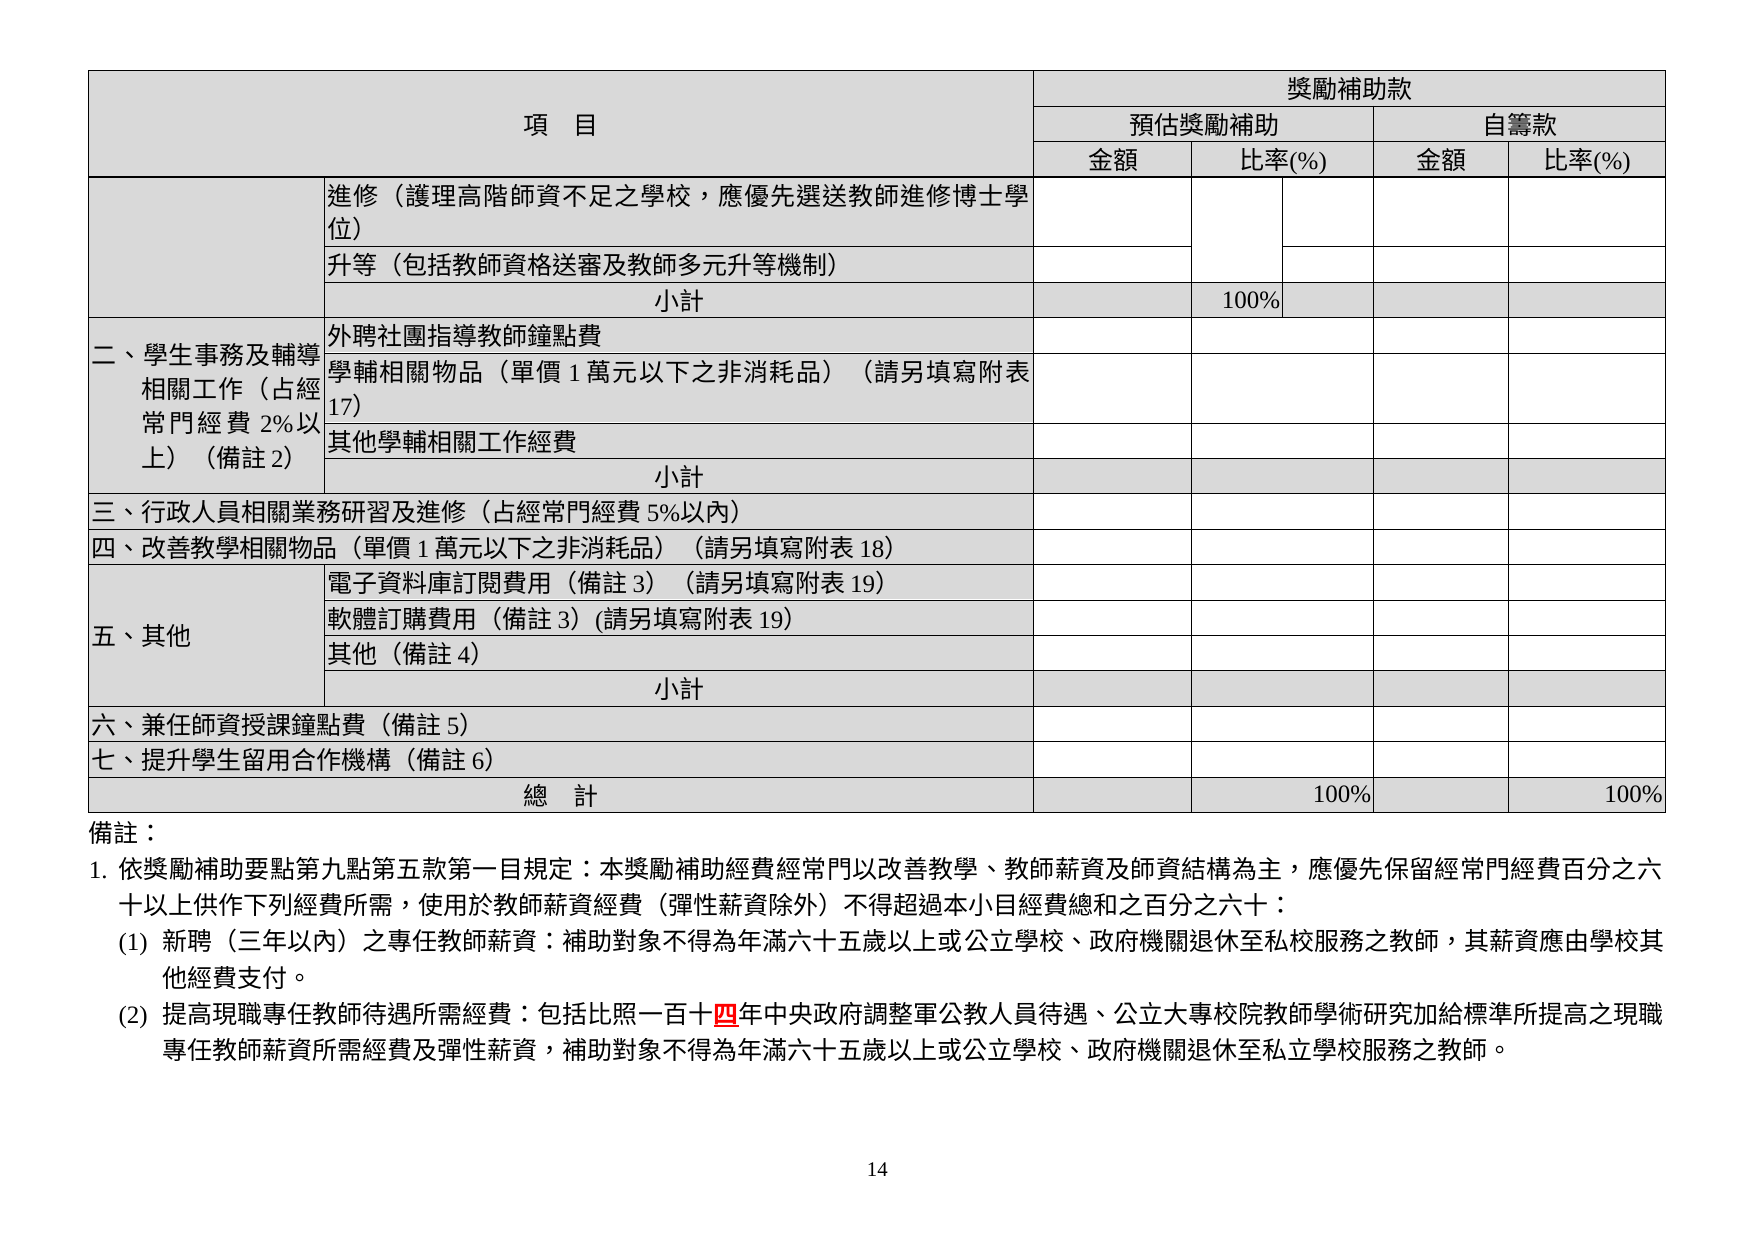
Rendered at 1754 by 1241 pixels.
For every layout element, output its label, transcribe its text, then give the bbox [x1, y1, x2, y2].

table_cell [1509, 636, 1665, 670]
table_cell [1283, 178, 1373, 246]
table_cell [1192, 601, 1373, 635]
table_cell 三、行政人員相關業務研習及進修（占經常門經費5%以內） [89, 494, 1033, 529]
text 備註： [89, 813, 1665, 849]
table_cell [1034, 601, 1191, 635]
table_cell [1374, 424, 1508, 458]
table_cell 100% [1192, 283, 1282, 317]
table_cell [1034, 178, 1191, 246]
table_cell [1192, 565, 1373, 599]
table_cell [1374, 354, 1508, 422]
table_cell [1509, 424, 1665, 458]
table_cell [1509, 247, 1665, 282]
table_cell 電子資料庫訂閱費用（備註3）（請另填寫附表19） [325, 565, 1033, 599]
table_cell [1374, 671, 1508, 706]
table_cell [1192, 671, 1373, 706]
table_cell [1192, 494, 1373, 529]
table_header 獎勵補助款 [1034, 71, 1665, 106]
table_cell 五、其他 [89, 565, 324, 706]
table_cell [1509, 671, 1665, 706]
table_cell [1192, 707, 1373, 741]
table_cell [1283, 283, 1373, 317]
table_cell [1374, 778, 1508, 812]
table_cell 小計 [325, 671, 1033, 706]
table_cell 總 計 [89, 778, 1033, 812]
table_cell 其他學輔相關工作經費 [325, 424, 1033, 458]
table_cell [1509, 742, 1665, 777]
table_cell 軟體訂購費用（備註3）(請另填寫附表19） [325, 601, 1033, 635]
list 依獎勵補助要點第九點第五款第一目規定：本獎勵補助經費經常門以改善教學、教師薪資及師資結構為主，應優先保留經常門經費百分之六十以上供作下列經費所需，使用於教師薪資經費（彈性薪資除外）不得超過本小目經費總和之百分之六十： [89, 849, 1665, 922]
table_cell [1192, 178, 1282, 282]
table_cell [1192, 459, 1373, 493]
table_cell [1034, 247, 1191, 282]
list 提高現職專任教師待遇所需經費：包括比照一百十四年中央政府調整軍公教人員待遇、公立大專校院教師學術研究加給標準所提高之現職專任教師薪資所需經費及彈性薪資，補助對象不得為年滿六十五歲以上或公立學校、政府機關退休至私立學校服務之教師。 [118, 994, 1665, 1067]
table_cell 七、提升學生留用合作機構（備註6） [89, 742, 1033, 777]
table_cell [1374, 283, 1508, 317]
table_cell 比率(%) [1192, 142, 1373, 176]
table_cell 小計 [325, 459, 1033, 493]
table_cell [1034, 671, 1191, 706]
table_cell [1509, 565, 1665, 599]
table_cell 六、兼任師資授課鐘點費（備註5） [89, 707, 1033, 741]
table_cell [1374, 459, 1508, 493]
table_cell [1374, 530, 1508, 564]
table_cell 100% [1509, 778, 1665, 812]
table_cell [1374, 178, 1508, 246]
table_cell [1192, 354, 1373, 422]
table_cell [1034, 424, 1191, 458]
table_cell 金額 [1034, 142, 1191, 176]
table_cell [1374, 707, 1508, 741]
table_cell [1192, 530, 1373, 564]
table_cell 學輔相關物品（單價1萬元以下之非消耗品）（請另填寫附表17） [325, 354, 1033, 422]
table_cell 小計 [325, 283, 1033, 317]
table_cell [1509, 283, 1665, 317]
table_cell [1374, 742, 1508, 777]
table_cell [1192, 636, 1373, 670]
table_cell [1034, 778, 1191, 812]
table_cell 四、改善教學相關物品（單價1萬元以下之非消耗品）（請另填寫附表18） [89, 530, 1033, 564]
table_cell 升等（包括教師資格送審及教師多元升等機制） [325, 247, 1033, 282]
table_cell [1509, 494, 1665, 529]
table_cell [1034, 318, 1191, 352]
table_cell 金額 [1374, 142, 1508, 176]
table_cell 預估獎勵補助 [1034, 107, 1373, 141]
table_cell [1509, 459, 1665, 493]
table_cell 自籌款 [1374, 107, 1665, 141]
table_cell 進修（護理高階師資不足之學校，應優先選送教師進修博士學位） [325, 178, 1033, 246]
table_cell [1034, 565, 1191, 599]
table_cell 比率(%) [1509, 142, 1665, 176]
table_header 項 目 [89, 71, 1033, 176]
table_cell [1509, 178, 1665, 246]
table_cell [1509, 530, 1665, 564]
list 新聘（三年以內）之專任教師薪資：補助對象不得為年滿六十五歲以上或公立學校、政府機關退休至私校服務之教師，其薪資應由學校其他經費支付。 [118, 922, 1665, 994]
table_cell [1034, 530, 1191, 564]
table_cell [1374, 565, 1508, 599]
table_cell [1374, 318, 1508, 352]
table_cell [1509, 707, 1665, 741]
table_cell [1509, 318, 1665, 352]
table_cell [1034, 283, 1191, 317]
table_cell [1374, 494, 1508, 529]
table_cell [1192, 742, 1373, 777]
table_cell [1034, 494, 1191, 529]
table_cell [1283, 247, 1373, 282]
table_cell 100% [1192, 778, 1373, 812]
table_cell [1509, 601, 1665, 635]
table_cell 其他（備註4） [325, 636, 1033, 670]
table_cell [1034, 459, 1191, 493]
table_cell [1374, 636, 1508, 670]
table_cell [1034, 707, 1191, 741]
table_cell 二、學生事務及輔導相關工作（占經常門經費2%以上）（備註2） [89, 318, 324, 493]
table_cell [1034, 636, 1191, 670]
table_cell 外聘社團指導教師鐘點費 [325, 318, 1033, 352]
table_cell [1192, 318, 1373, 352]
table_cell [1192, 424, 1373, 458]
table_cell [1374, 247, 1508, 282]
table_cell [89, 178, 324, 317]
table_cell [1374, 601, 1508, 635]
table_cell [1034, 354, 1191, 422]
table_cell [1034, 742, 1191, 777]
table_cell [1509, 354, 1665, 422]
